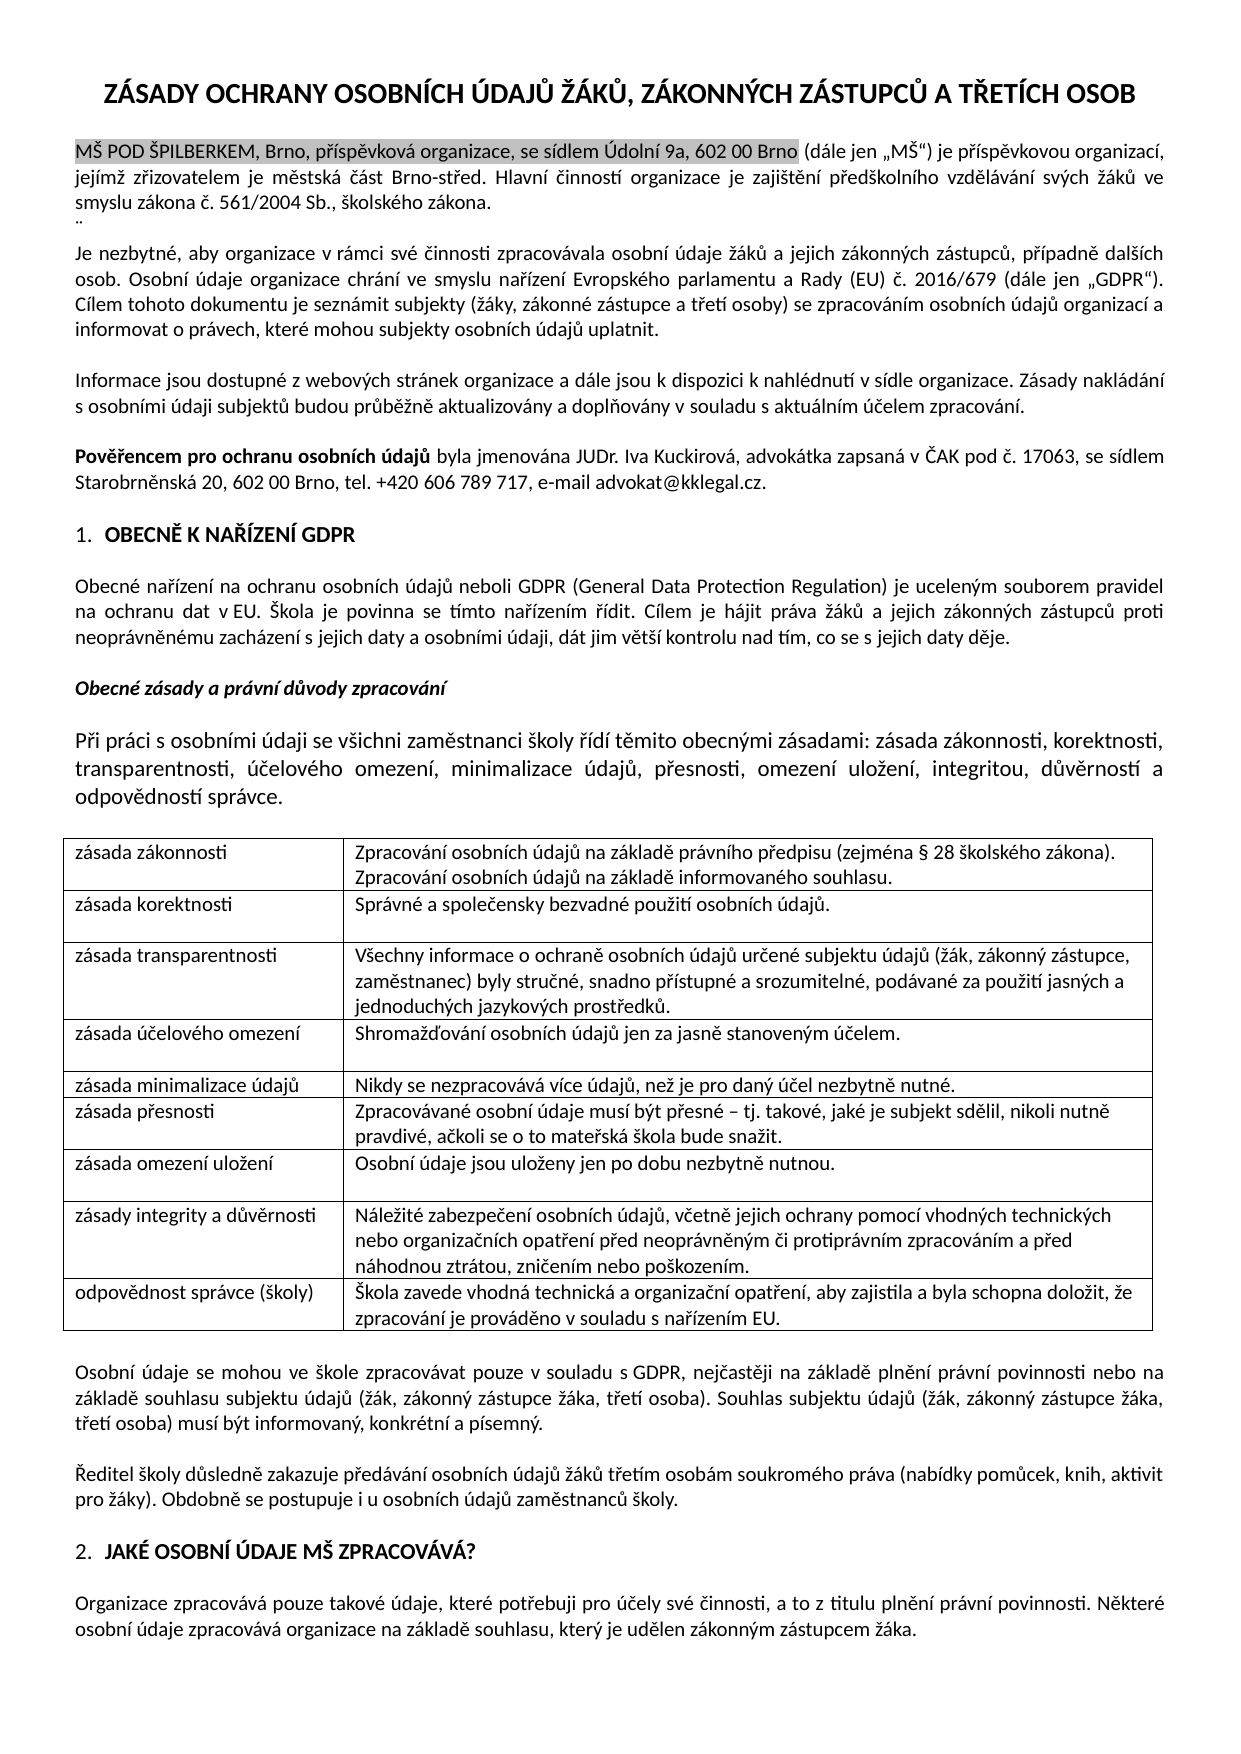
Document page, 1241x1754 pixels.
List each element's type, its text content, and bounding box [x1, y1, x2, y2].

text Obecné zásady a právní důvody zpracování [75, 675, 1165, 700]
table_cell Osobní údaje jsou uloženy jen po dobu nezbytně nutnou. [344, 1150, 1152, 1201]
table_cell zásada účelového omezení [64, 1020, 343, 1071]
table_cell Všechny informace o ochraně osobních údajů určené subjektu údajů (žák, zákonný zástupce, zaměstnanec) byly stručné, snadno přístupné a srozumitelné, podávané za použití jasných a jednoduchých jazykových prostředků. [344, 943, 1152, 1019]
text ¨ [75, 215, 1165, 240]
text Informace jsou dostupné z webových stránek organizace a dále jsou k dispozici k nahlédnutí v sídle organizace. Zásady nakládání s osobními údaji subjektů budou průběžně aktualizovány a doplňovány v souladu s aktuálním účelem zpracování. [75, 367, 1165, 418]
table_header zásada zákonnosti [64, 839, 343, 890]
table_header Zpracování osobních údajů na základě právního předpisu (zejména § 28 školského zákona). Zpracování osobních údajů na základě informovaného souhlasu. [344, 839, 1152, 890]
table_cell odpovědnost správce (školy) [64, 1279, 343, 1330]
list JAKÉ OSOBNÍ ÚDAJE MŠ ZPRACOVÁVÁ? [75, 1537, 1165, 1565]
text Obecné nařízení na ochranu osobních údajů neboli GDPR (General Data Protection Regulation) je uceleným souborem pravidel na ochranu dat v EU. Škola je povinna se tímto nařízením řídit. Cílem je hájit práva žáků a jejich zákonných zástupců proti neoprávněnému zacházení s jejich daty a osobními údaji, dát jim větší kontrolu nad tím, co se s jejich daty děje. [75, 573, 1165, 649]
text Ředitel školy důsledně zakazuje předávání osobních údajů žáků třetím osobám soukromého práva (nabídky pomůcek, knih, aktivit pro žáky). Obdobně se postupuje i u osobních údajů zaměstnanců školy. [75, 1461, 1165, 1512]
list OBECNĚ K NAŘÍZENÍ GDPR [75, 520, 1165, 548]
table_cell Zpracovávané osobní údaje musí být přesné – tj. takové, jaké je subjekt sdělil, nikoli nutně pravdivé, ačkoli se o to mateřská škola bude snažit. [344, 1098, 1152, 1149]
table_cell Shromažďování osobních údajů jen za jasně stanoveným účelem. [344, 1020, 1152, 1071]
table_cell zásada omezení uložení [64, 1150, 343, 1201]
text Osobní údaje se mohou ve škole zpracovávat pouze v souladu s GDPR, nejčastěji na základě plnění právní povinnosti nebo na základě souhlasu subjektu údajů (žák, zákonný zástupce žáka, třetí osoba). Souhlas subjektu údajů (žák, zákonný zástupce žáka, třetí osoba) musí být informovaný, konkrétní a písemný. [75, 1359, 1165, 1436]
table_cell zásada přesnosti [64, 1098, 343, 1149]
table_cell Škola zavede vhodná technická a organizační opatření, aby zajistila a byla schopna doložit, že zpracování je prováděno v souladu s nařízením EU. [344, 1279, 1152, 1330]
text Při práci s osobními údaji se všichni zaměstnanci školy řídí těmito obecnými zásadami: zásada zákonnosti, korektnosti, transparentnosti, účelového omezení, minimalizace údajů, přesnosti, omezení uložení, integritou, důvěrností a odpovědností správce. [75, 726, 1165, 810]
table_cell Nikdy se nezpracovává více údajů, než je pro daný účel nezbytně nutné. [344, 1072, 1152, 1097]
text Pověřencem pro ochranu osobních údajů byla jmenována JUDr. Iva Kuckirová, advokátka zapsaná v ČAK pod č. 17063, se sídlem Starobrněnská 20, 602 00 Brno, tel. +420 606 789 717, e-mail advokat@kklegal.cz. [75, 444, 1165, 494]
text MŠ POD ŠPILBERKEM, Brno, příspěvková organizace, se sídlem Údolní 9a, 602 00 Brno (dále jen „MŠ“) je příspěvkovou organizací, jejímž zřizovatelem je městská část Brno-střed. Hlavní činností organizace je zajištění předškolního vzdělávání svých žáků ve smyslu zákona č. 561/2004 Sb., školského zákona. [75, 139, 1165, 215]
table_cell Správné a společensky bezvadné použití osobních údajů. [344, 891, 1152, 942]
table_cell zásada korektnosti [64, 891, 343, 942]
table_cell zásada minimalizace údajů [64, 1072, 343, 1097]
table_cell Náležité zabezpečení osobních údajů, včetně jejich ochrany pomocí vhodných technických nebo organizačních opatření před neoprávněným či protiprávním zpracováním a před náhodnou ztrátou, zničením nebo poškozením. [344, 1202, 1152, 1278]
table_cell zásada transparentnosti [64, 943, 343, 1019]
text ZÁSADY OCHRANY OSOBNÍCH ÚDAJŮ ŽÁKŮ, ZÁKONNÝCH ZÁSTUPCŮ A TŘETÍCH OSOB [75, 75, 1165, 111]
table_cell zásady integrity a důvěrnosti [64, 1202, 343, 1278]
text Je nezbytné, aby organizace v rámci své činnosti zpracovávala osobní údaje žáků a jejich zákonných zástupců, případně dalších osob. Osobní údaje organizace chrání ve smyslu nařízení Evropského parlamentu a Rady (EU) č. 2016/679 (dále jen „GDPR“). Cílem tohoto dokumentu je seznámit subjekty (žáky, zákonné zástupce a třetí osoby) se zpracováním osobních údajů organizací a informovat o právech, které mohou subjekty osobních údajů uplatnit. [75, 240, 1165, 342]
text Organizace zpracovává pouze takové údaje, které potřebuji pro účely své činnosti, a to z titulu plnění právní povinnosti. Některé osobní údaje zpracovává organizace na základě souhlasu, který je udělen zákonným zástupcem žáka. [75, 1591, 1165, 1641]
